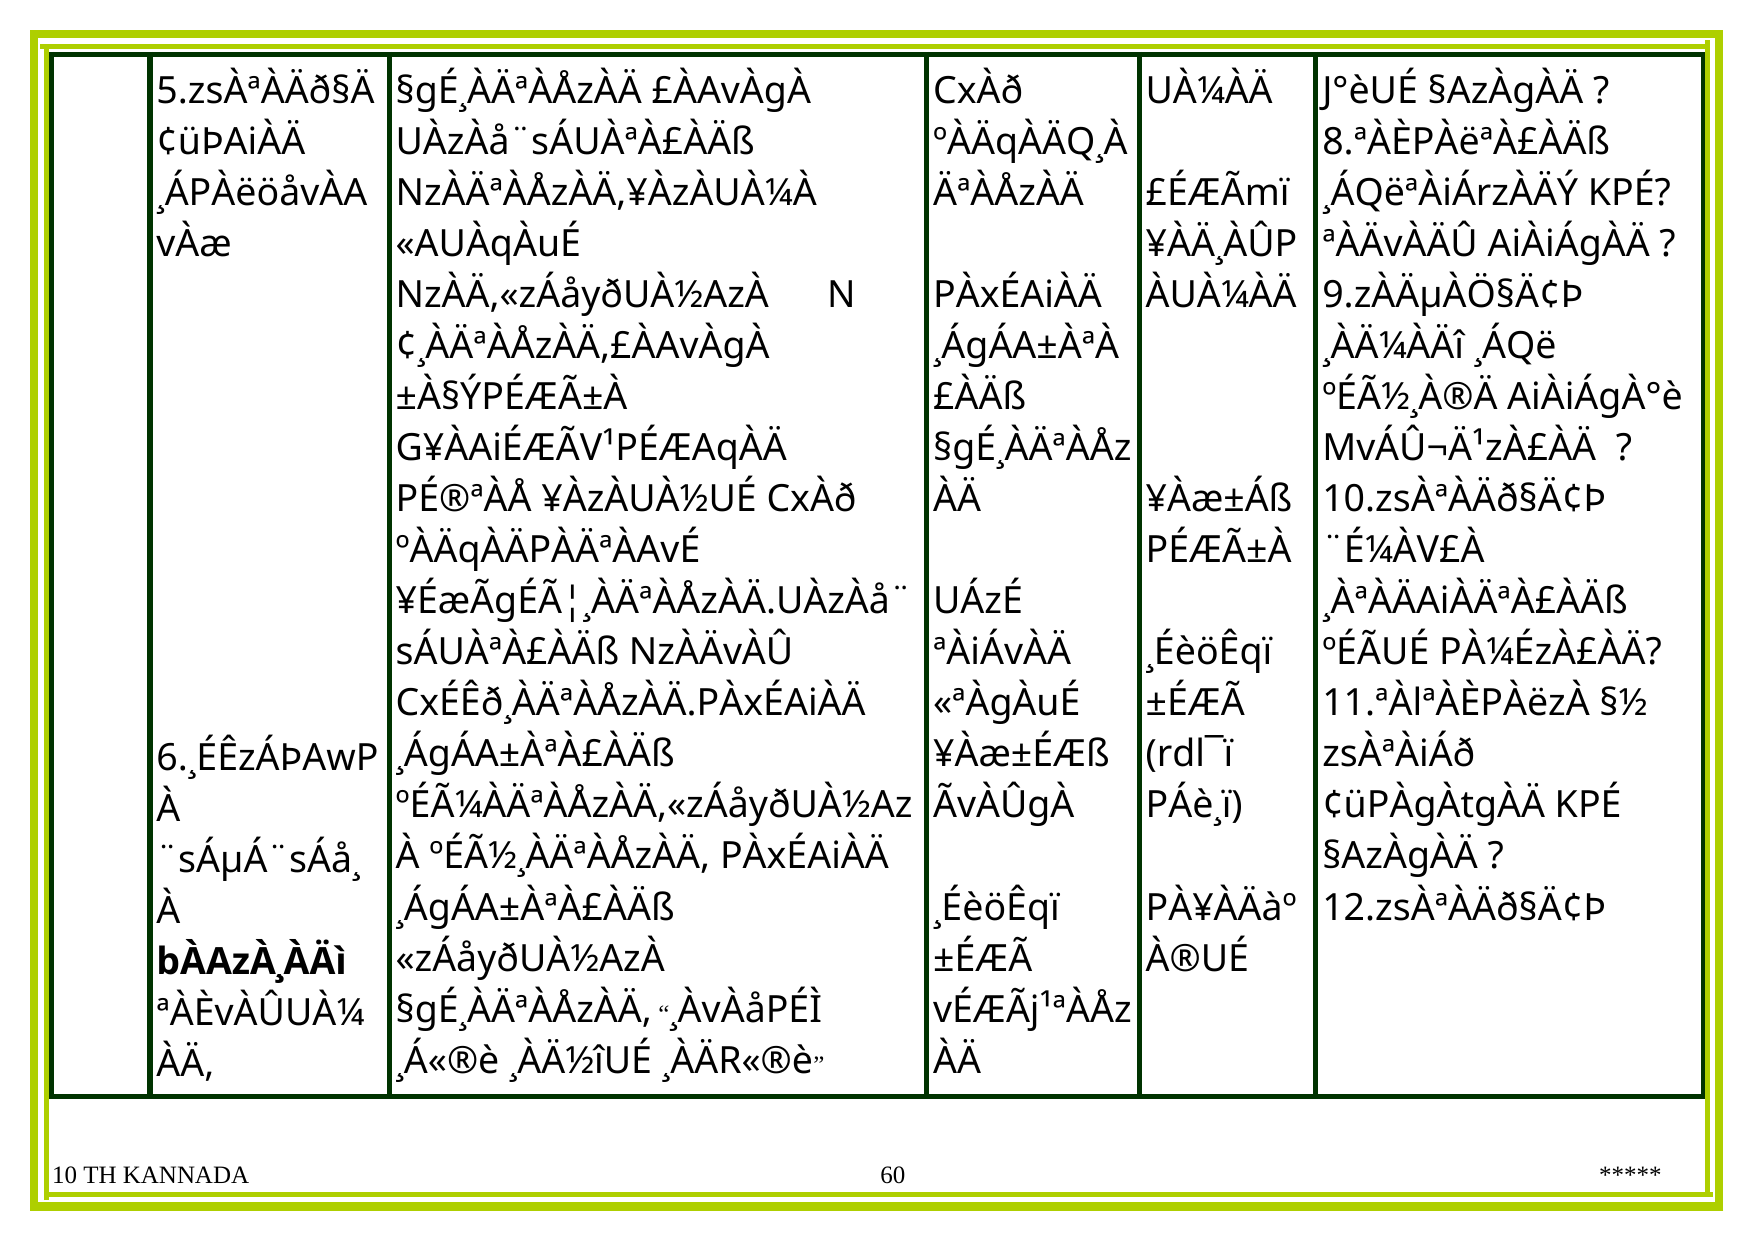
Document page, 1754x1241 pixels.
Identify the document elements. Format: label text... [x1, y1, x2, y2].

table_cell [54, 57, 147, 1094]
table_cell 5.zsÀªÀÄð§Ä¢üÞAiÀÄ ¸ÁPÀëöåvÀAvÀæ 6.¸ÉÊzÁÞAwPÀ ¨sÁµÁ¨sÁå¸À bÀAzÀ¸ÀÄì ªÀÈvÀÛUÀ¼ÀÄ, [153, 57, 387, 1094]
table_cell §gÉ¸ÀÄªÀÅzÀÄ £ÀAvÀgÀ UÀzÀå¨sÁUÀªÀ£ÀÄß NzÀÄªÀÅzÀÄ,¥ÀzÀUÀ¼À «AUÀqÀuÉ NzÀÄ,«zÁåyðUÀ½AzÀ N¢¸ÀÄªÀÅzÀÄ,£ÀAvÀgÀ ±À§ÝPÉÆÃ±À G¥ÀAiÉÆÃV¹PÉÆAqÀÄ PÉ®ªÀÅ ¥ÀzÀUÀ½UÉ CxÀð ºÀÄqÀÄPÀÄªÀAvÉ ¥ÉæÃgÉÃ¦¸ÀÄªÀÅzÀÄ.UÀzÀå¨sÁUÀªÀ£ÀÄß NzÀÄvÀÛ CxÉÊð¸ÀÄªÀÅzÀÄ.PÀxÉAiÀÄ ¸ÁgÁA±ÀªÀ£ÀÄß ºÉÃ¼ÀÄªÀÅzÀÄ,«zÁåyðUÀ½AzÀ ºÉÃ½¸ÀÄªÀÅzÀÄ, PÀxÉAiÀÄ ¸ÁgÁA±ÀªÀ£ÀÄß «zÁåyðUÀ½AzÀ §gÉ¸ÀÄªÀÅzÀÄ, “¸ÀvÀåPÉÌ ¸Á«®è ¸ÀÄ½îUÉ ¸ÀÄR«®è” [392, 57, 924, 1094]
table_cell CxÀð ºÀÄqÀÄQ¸ÀÄªÀÅzÀÄ PÀxÉAiÀÄ ¸ÁgÁA±ÀªÀ£ÀÄß §gÉ¸ÀÄªÀÅzÀÄ UÁzÉ ªÀiÁvÀÄ «ªÀgÀuÉ ¥Àæ±ÉÆßÃvÀÛgÀ ¸ÉèöÊqï ±ÉÆÃ vÉÆÃj¹ªÀÅzÀÄ [929, 57, 1137, 1094]
table_cell UÀ¼ÀÄ £ÉÆÃmï ¥ÀÄ¸ÀÛPÀUÀ¼ÀÄ ¥Àæ±ÁßPÉÆÃ±À ¸ÉèöÊqï ±ÉÆÃ (rdl¯ï PÁè¸ï) PÀ¥ÀÄàºÀ®UÉ [1142, 57, 1313, 1094]
table_cell J°èUÉ §AzÀgÀÄ ? 8.ªÀÈPÀëªÀ£ÀÄß ¸ÁQëªÀiÁrzÀÄÝ KPÉ?ªÀÄvÀÄÛ AiÀiÁgÀÄ ?9.zÀÄµÀÖ§Ä¢Þ ¸ÀÄ¼ÀÄî ¸ÁQë ºÉÃ½¸À®Ä AiÀiÁgÀ°è MvÁÛ¬Ä¹zÀ£ÀÄ ?10.zsÀªÀÄð§Ä¢Þ ¨É¼ÀV£À ¸ÀªÀÄAiÀÄªÀ£ÀÄß ºÉÃUÉ PÀ¼ÉzÀ£ÀÄ? 11.ªÀlªÀÈPÀëzÀ §½ zsÀªÀiÁð¢üPÀgÀtgÀÄ KPÉ §AzÀgÀÄ ? 12.zsÀªÀÄð§Ä¢Þ [1318, 57, 1701, 1094]
